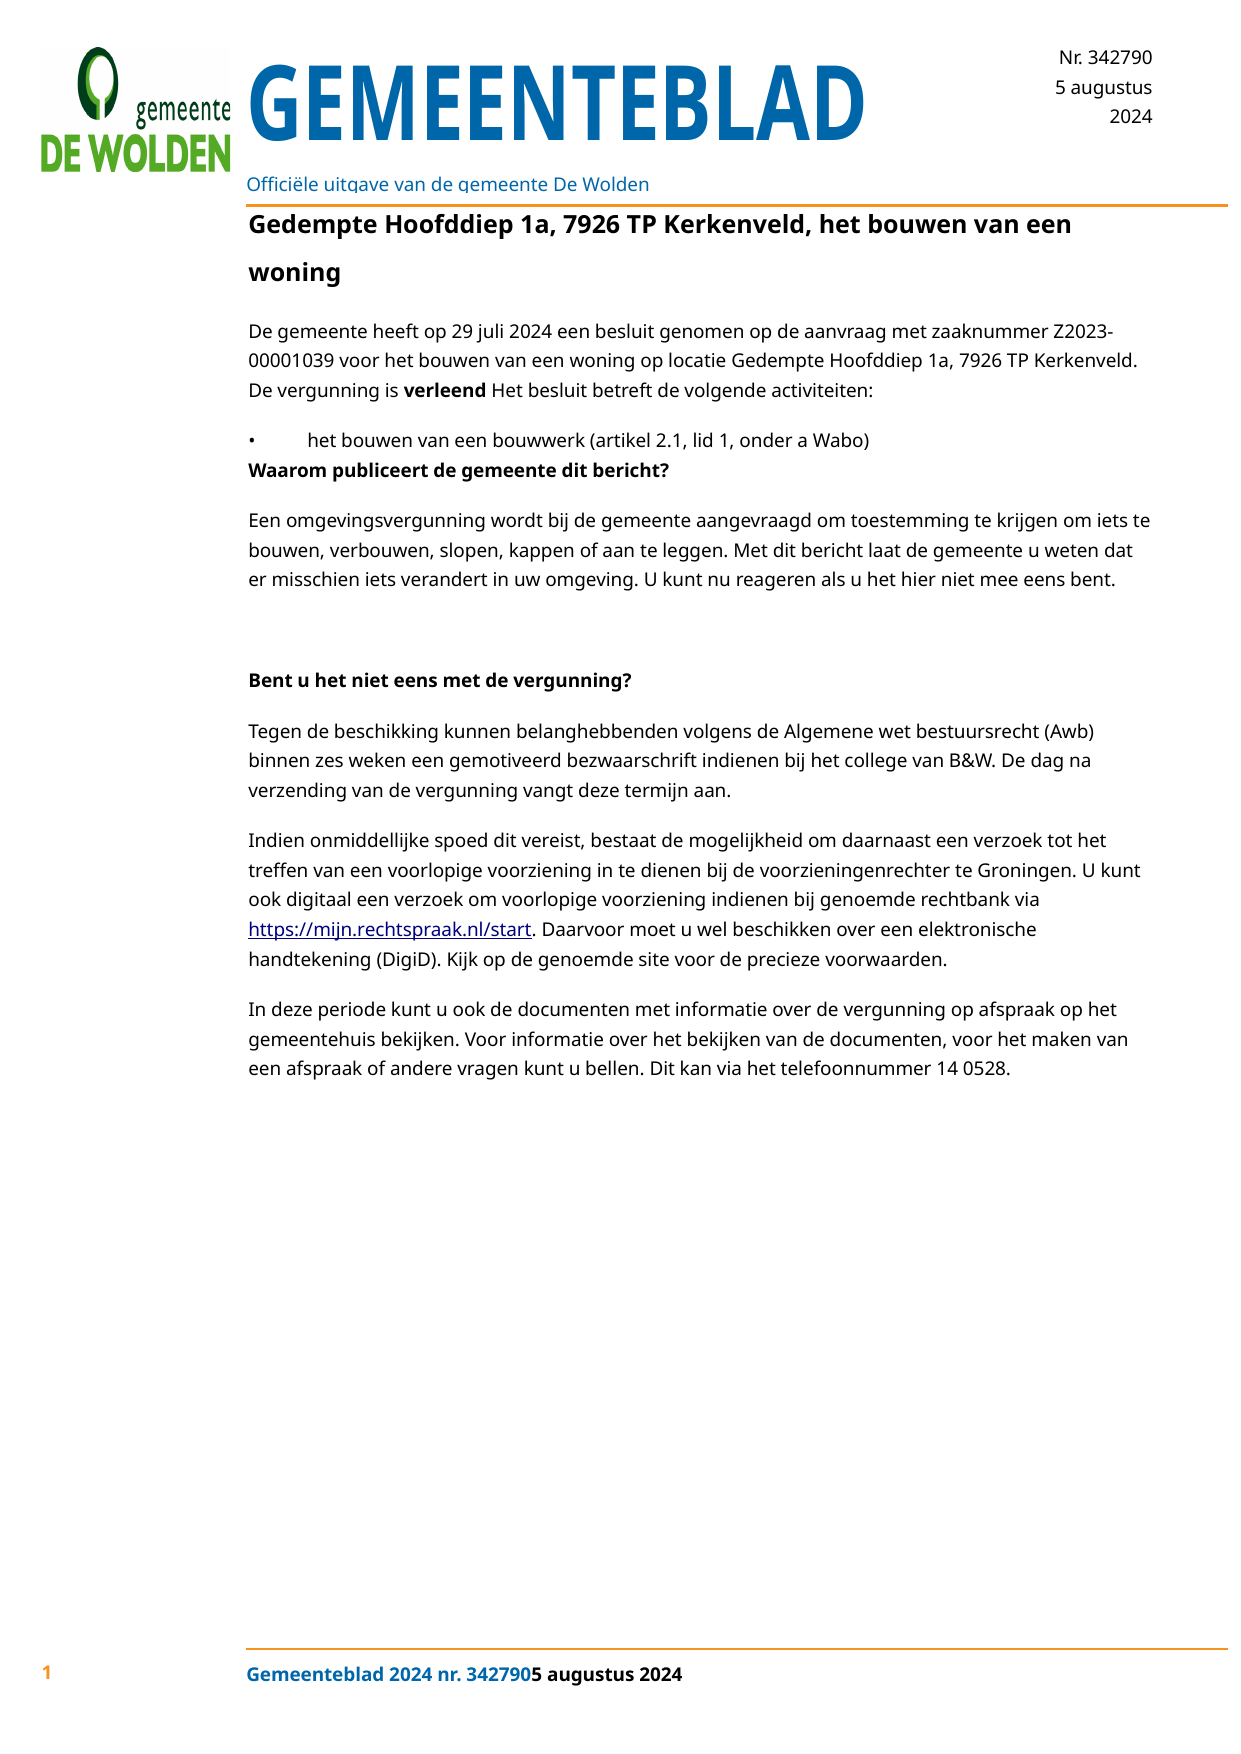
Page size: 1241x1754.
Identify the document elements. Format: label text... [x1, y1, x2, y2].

text Gedempte Hoofddiep 1a, 7926 TP Kerkenveld, het bouwen van een woning [248, 207, 1152, 288]
text Waarom publiceert de gemeente dit bericht? [248, 457, 1152, 483]
list het bouwen van een bouwwerk (artikel 2.1, lid 1, onder a Wabo) [248, 427, 1152, 453]
text In deze periode kunt u ook de documenten met informatie over de vergunning op afspraak op het gemeentehuis bekijken. Voor informatie over het bekijken van de documenten, voor het maken van een afspraak of andere vragen kunt u bellen. Dit kan via het telefoonnummer 14 0528. [248, 996, 1152, 1081]
picture [41, 47, 231, 172]
text De gemeente heeft op 29 juli 2024 een besluit genomen op de aanvraag met zaaknummer Z2023-00001039 voor het bouwen van een woning op locatie Gedempte Hoofddiep 1a, 7926 TP Kerkenveld. De vergunning is verleend Het besluit betreft de volgende activiteiten: [248, 318, 1152, 403]
text Een omgevingsvergunning wordt bij de gemeente aangevraagd om toestemming te krijgen om iets te bouwen, verbouwen, slopen, kappen of aan te leggen. Met dit bericht laat de gemeente u weten dat er misschien iets verandert in uw omgeving. U kunt nu reageren als u het hier niet mee eens bent. [248, 507, 1152, 592]
text Tegen de beschikking kunnen belanghebbenden volgens de Algemene wet bestuursrecht (Awb) binnen zes weken een gemotiveerd bezwaarschrift indienen bij het college van B&W. De dag na verzending van de vergunning vangt deze termijn aan. [248, 718, 1152, 803]
text Indien onmiddellijke spoed dit vereist, bestaat de mogelijkheid om daarnaast een verzoek tot het treffen van een voorlopige voorziening in te dienen bij de voorzieningenrechter te Groningen. U kunt ook digitaal een verzoek om voorlopige voorziening indienen bij genoemde rechtbank via https://mijn.rechtspraak.nl/start. Daarvoor moet u wel beschikken over een elektronische handtekening (DigiD). Kijk op de genoemde site voor de precieze voorwaarden. [248, 827, 1152, 972]
text Bent u het niet eens met de vergunning? [248, 667, 1152, 693]
